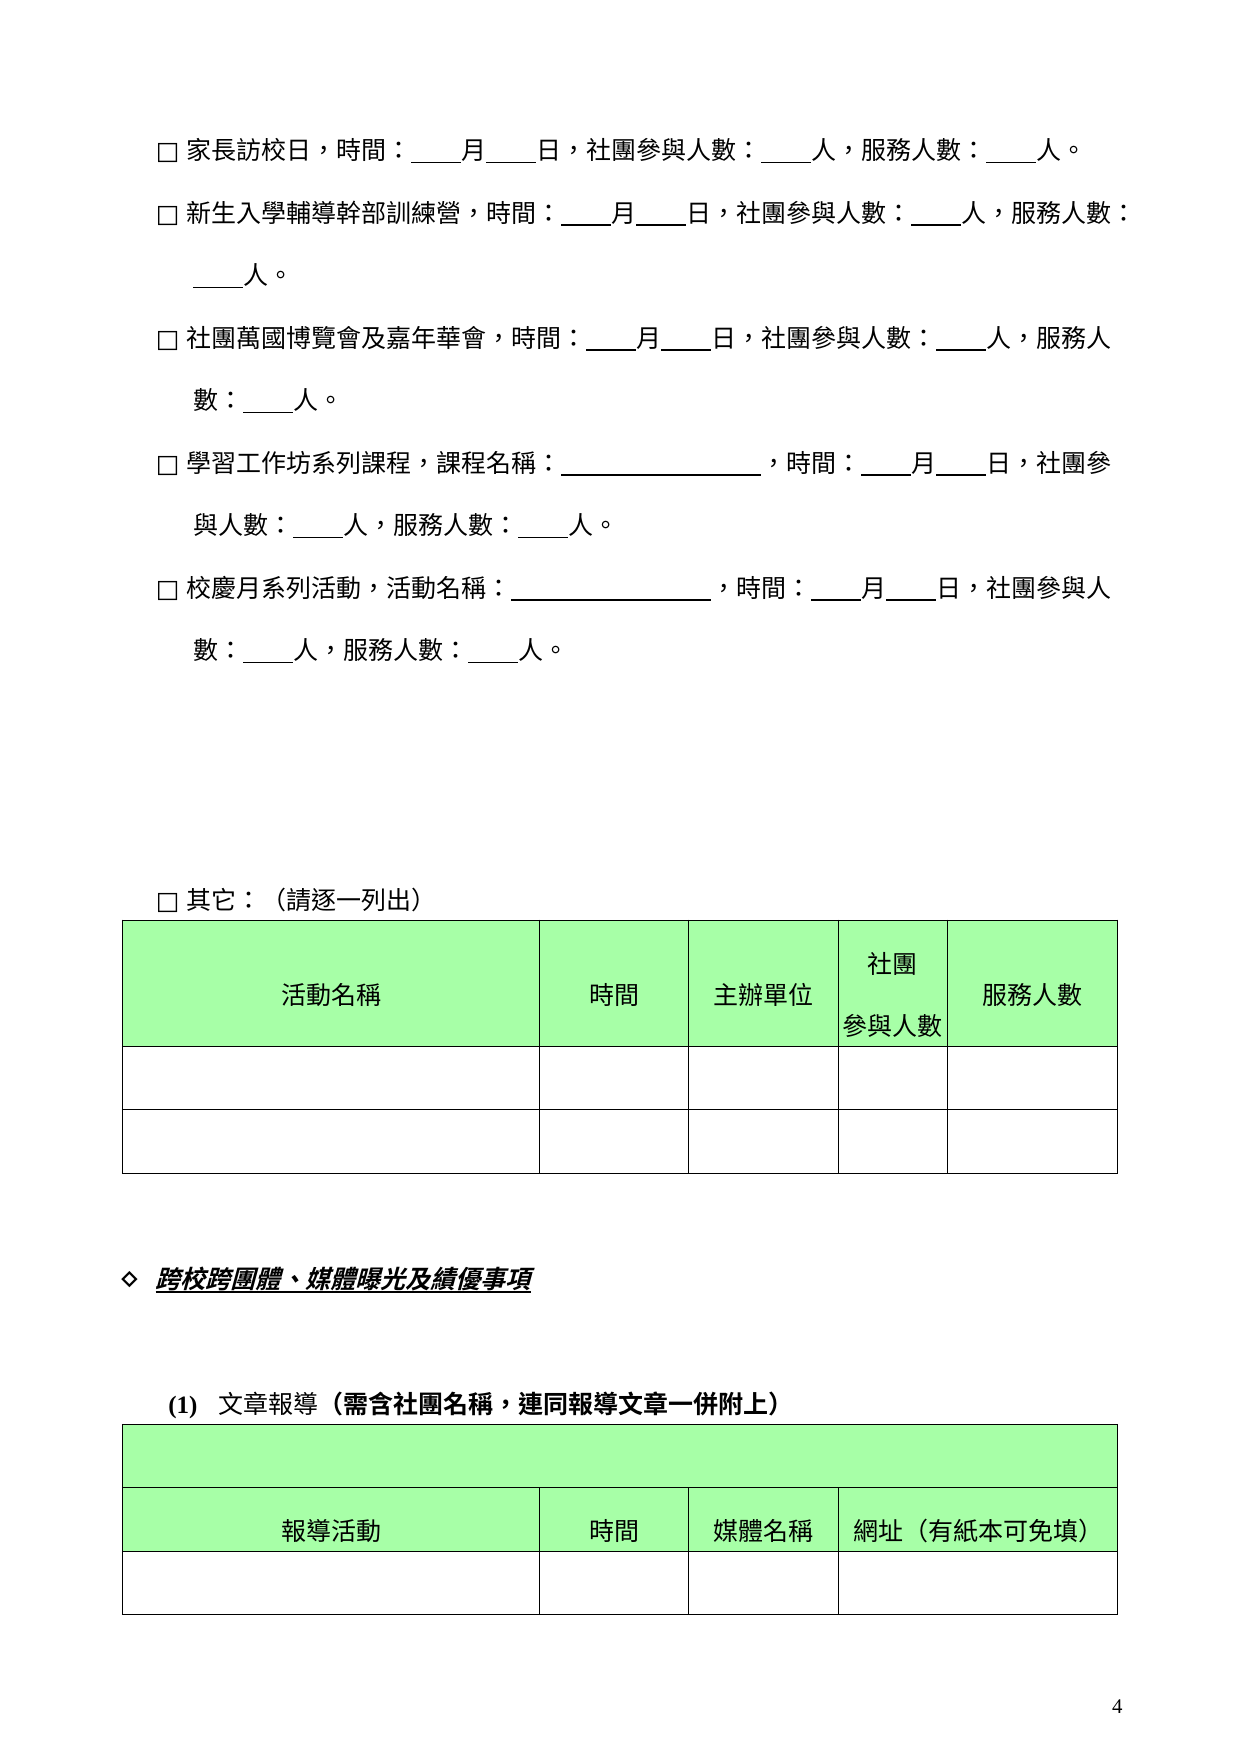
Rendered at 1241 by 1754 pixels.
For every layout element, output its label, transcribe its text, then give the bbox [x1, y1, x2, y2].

table_cell 報導活動 [123, 1488, 539, 1551]
table_header 主辦單位 [689, 921, 838, 1046]
table_cell [839, 1552, 1117, 1614]
list 文章報導（需含社團名稱，連同報導文章一併附上） [168, 1361, 1122, 1424]
text □ 學習工作坊系列課程，課程名稱： ，時間： 月 日，社團參與人數： 人，服務人數： 人。 [156, 419, 1122, 544]
text □ 校慶月系列活動，活動名稱： ，時間： 月 日，社團參與人數： 人，服務人數： 人。 [156, 544, 1122, 669]
table_cell 時間 [540, 1488, 688, 1551]
table_header 活動名稱 [123, 921, 539, 1046]
text □ 社團萬國博覽會及嘉年華會，時間： 月 日，社團參與人數： 人，服務人數： 人。 [156, 294, 1122, 419]
table_cell [123, 1047, 539, 1109]
table_cell 網址（有紙本可免填） [839, 1488, 1117, 1551]
table_cell [839, 1110, 947, 1173]
list 跨校跨團體、媒體曝光及績優事項 [118, 1236, 1122, 1299]
table_cell [839, 1047, 947, 1109]
text 人。 [156, 232, 1122, 294]
table_cell 媒體名稱 [689, 1488, 838, 1551]
table_header 社團 參與人數 [839, 921, 947, 1046]
table_cell [540, 1047, 688, 1109]
table_header 時間 [540, 921, 688, 1046]
table_cell [123, 1110, 539, 1173]
table_cell [540, 1552, 688, 1614]
table_cell [689, 1552, 838, 1614]
table_cell [689, 1110, 838, 1173]
table_header [123, 1425, 1117, 1487]
table_cell [689, 1047, 838, 1109]
table_cell [540, 1110, 688, 1173]
text □ 家長訪校日，時間： 月 日，社團參與人數： 人，服務人數： 人。 [156, 107, 1122, 169]
table_cell [123, 1552, 539, 1614]
text □ 新生入學輔導幹部訓練營，時間： 月 日，社團參與人數： 人，服務人數： [156, 169, 1122, 232]
table_cell [948, 1110, 1117, 1173]
text □ 其它：（請逐一列出） [156, 857, 1122, 919]
table_header 服務人數 [948, 921, 1117, 1046]
table_cell [948, 1047, 1117, 1109]
